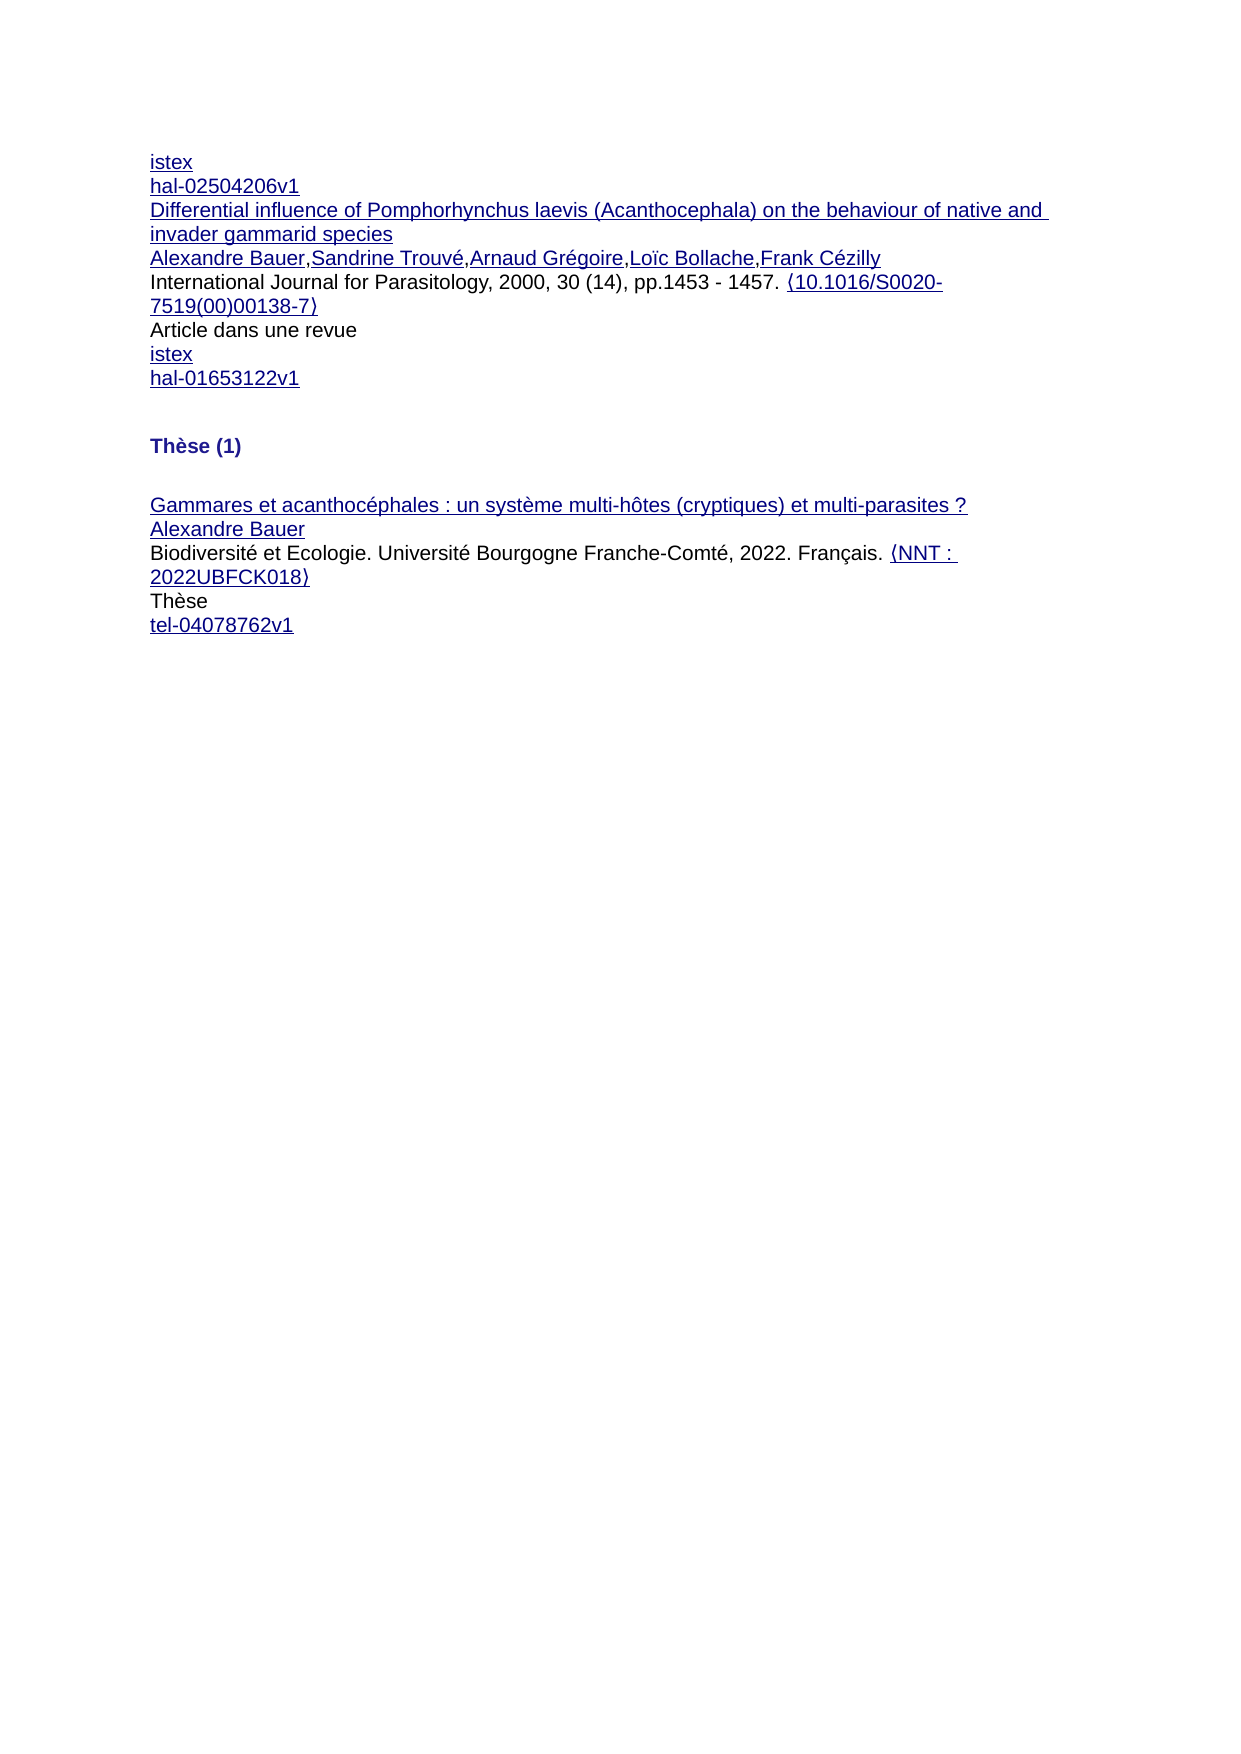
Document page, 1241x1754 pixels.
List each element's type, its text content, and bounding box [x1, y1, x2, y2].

subtitle Thèse (1) [150, 434, 1090, 458]
table_cell istex hal-02504206v1 [150, 150, 1090, 198]
table_cell Differential influence of Pomphorhynchus laevis (Acanthocephala) on the behaviour of native and invader gammarid species Alexandre Bauer,Sandrine Trouvé,Arnaud Grégoire,Loïc Bollache,Frank Cézilly International Journal for Parasitology, 2000, 30 (14), pp.1453 - 1457. ⟨10.1016/S0020-7519(00)00138-7⟩ Article dans une revue istex hal-01653122v1 [150, 198, 1090, 389]
table_header Gammares et acanthocéphales : un système multi-hôtes (cryptiques) et multi-parasites ? Alexandre Bauer Biodiversité et Ecologie. Université Bourgogne Franche-Comté, 2022. Français. ⟨NNT : 2022UBFCK018⟩ Thèse tel-04078762v1 [150, 493, 1090, 636]
